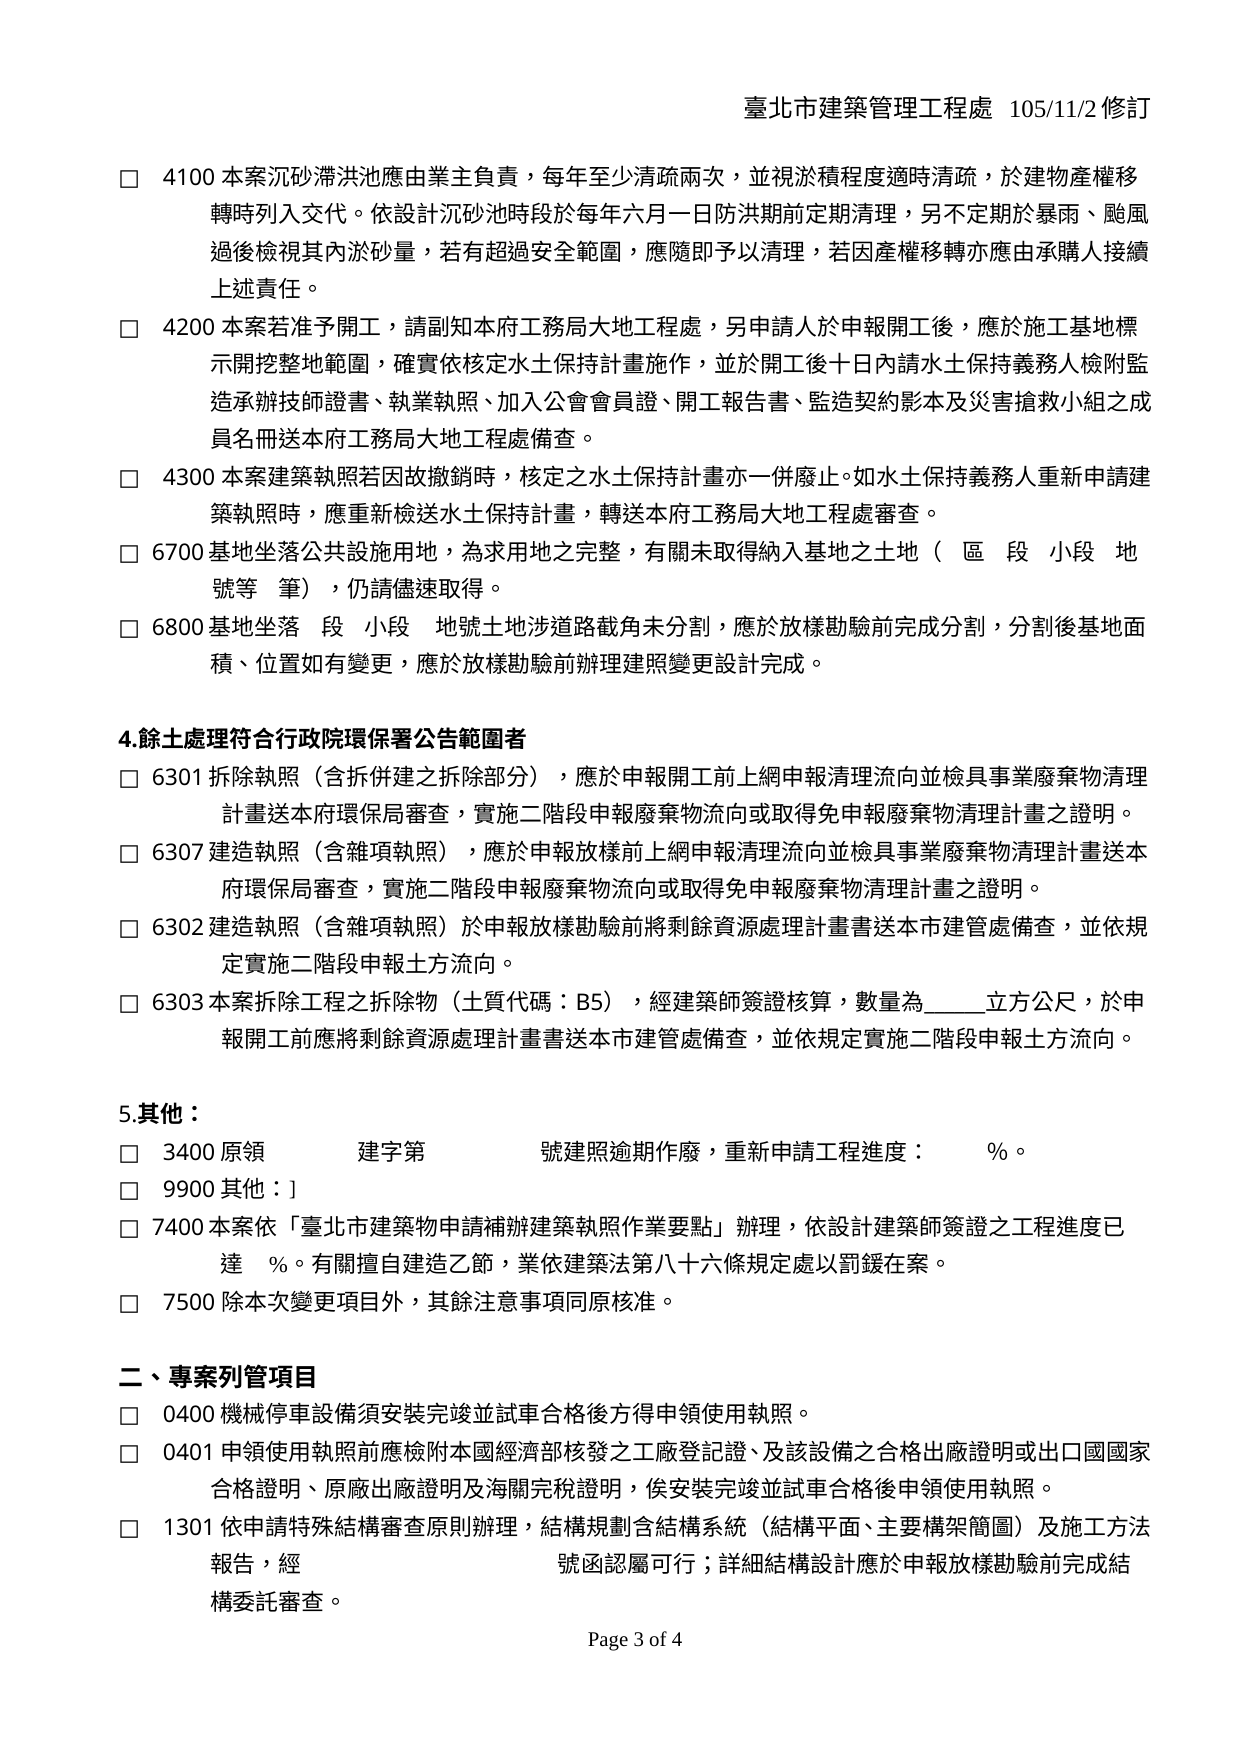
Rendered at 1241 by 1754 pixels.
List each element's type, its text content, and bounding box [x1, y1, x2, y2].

text 5.其他： [118, 1094, 1152, 1131]
text 4.餘土處理符合行政院環保署公告範圍者 [118, 719, 1152, 756]
text □ 6301拆除執照（含拆併建之拆除部分），應於申報開工前上網申報清理流向並檢具事業廢棄物清理計畫送本府環保局審查，實施二階段申報廢棄物流向或取得免申報廢棄物清理計畫之證明。 [118, 756, 1152, 831]
text □ 6800基地坐落 段 小段 地號土地涉道路截角未分割，應於放樣勘驗前完成分割，分割後基地面積、位置如有變更，應於放樣勘驗前辦理建照變更設計完成。 [118, 606, 1152, 681]
text □ 4300 本案建築執照若因故撤銷時，核定之水土保持計畫亦一併廢止。如水土保持義務人重新申請建築執照時，應重新檢送水土保持計畫，轉送本府工務局大地工程處審查。 [118, 456, 1152, 531]
text □ 3400原領 建字第 號建照逾期作廢，重新申請工程進度： ％。 [118, 1131, 1152, 1169]
text 二、專案列管項目 [118, 1356, 1152, 1394]
text □ 7400本案依「臺北市建築物申請補辦建築執照作業要點」辦理，依設計建築師簽證之工程進度已 [118, 1206, 1152, 1244]
text □ 6303本案拆除工程之拆除物（土質代碼：B5），經建築師簽證核算，數量為______立方公尺，於申報開工前應將剩餘資源處理計畫書送本市建管處備查，並依規定實施二階段申報土方流向。 [118, 981, 1152, 1056]
text □ 1301依申請特殊結構審查原則辦理，結構規劃含結構系統（結構平面、主要構架簡圖）及施工方法報告，經 號函認屬可行；詳細結構設計應於申報放樣勘驗前完成結構委託審查。 [118, 1506, 1152, 1619]
text □ 4200 本案若准予開工，請副知本府工務局大地工程處，另申請人於申報開工後，應於施工基地標示開挖整地範圍，確實依核定水土保持計畫施作，並於開工後十日內請水土保持義務人檢附監造承辦技師證書、執業執照、加入公會會員證、開工報告書、監造契約影本及災害搶救小組之成員名冊送本府工務局大地工程處備查。 [118, 306, 1152, 456]
text □ 6307建造執照（含雜項執照），應於申報放樣前上網申報清理流向並檢具事業廢棄物清理計畫送本府環保局審查，實施二階段申報廢棄物流向或取得免申報廢棄物清理計畫之證明。 [118, 831, 1152, 906]
text □ 7500 除本次變更項目外，其餘注意事項同原核准。 [118, 1281, 1152, 1319]
text 達 %。有關擅自建造乙節，業依建築法第八十六條規定處以罰鍰在案。 [118, 1244, 1152, 1281]
text □ 6700基地坐落公共設施用地，為求用地之完整，有關未取得納入基地之土地（ 區 段 小段 地號等 筆），仍請儘速取得。 [118, 531, 1152, 606]
text □ 0400機械停車設備須安裝完竣並試車合格後方得申領使用執照。 [118, 1394, 1152, 1431]
text □ 9900其他： [118, 1169, 1152, 1206]
text □ 4100 本案沉砂滯洪池應由業主負責，每年至少清疏兩次，並視淤積程度適時清疏，於建物產權移轉時列入交代。依設計沉砂池時段於每年六月一日防洪期前定期清理，另不定期於暴雨、颱風過後檢視其內淤砂量，若有超過安全範圍，應隨即予以清理，若因產權移轉亦應由承購人接續上述責任。 [118, 156, 1152, 306]
text □ 6302建造執照（含雜項執照）於申報放樣勘驗前將剩餘資源處理計畫書送本市建管處備查，並依規定實施二階段申報土方流向。 [118, 906, 1152, 981]
text □ 0401申領使用執照前應檢附本國經濟部核發之工廠登記證、及該設備之合格出廠證明或出口國國家合格證明、原廠出廠證明及海關完稅證明，俟安裝完竣並試車合格後申領使用執照。 [118, 1431, 1152, 1506]
